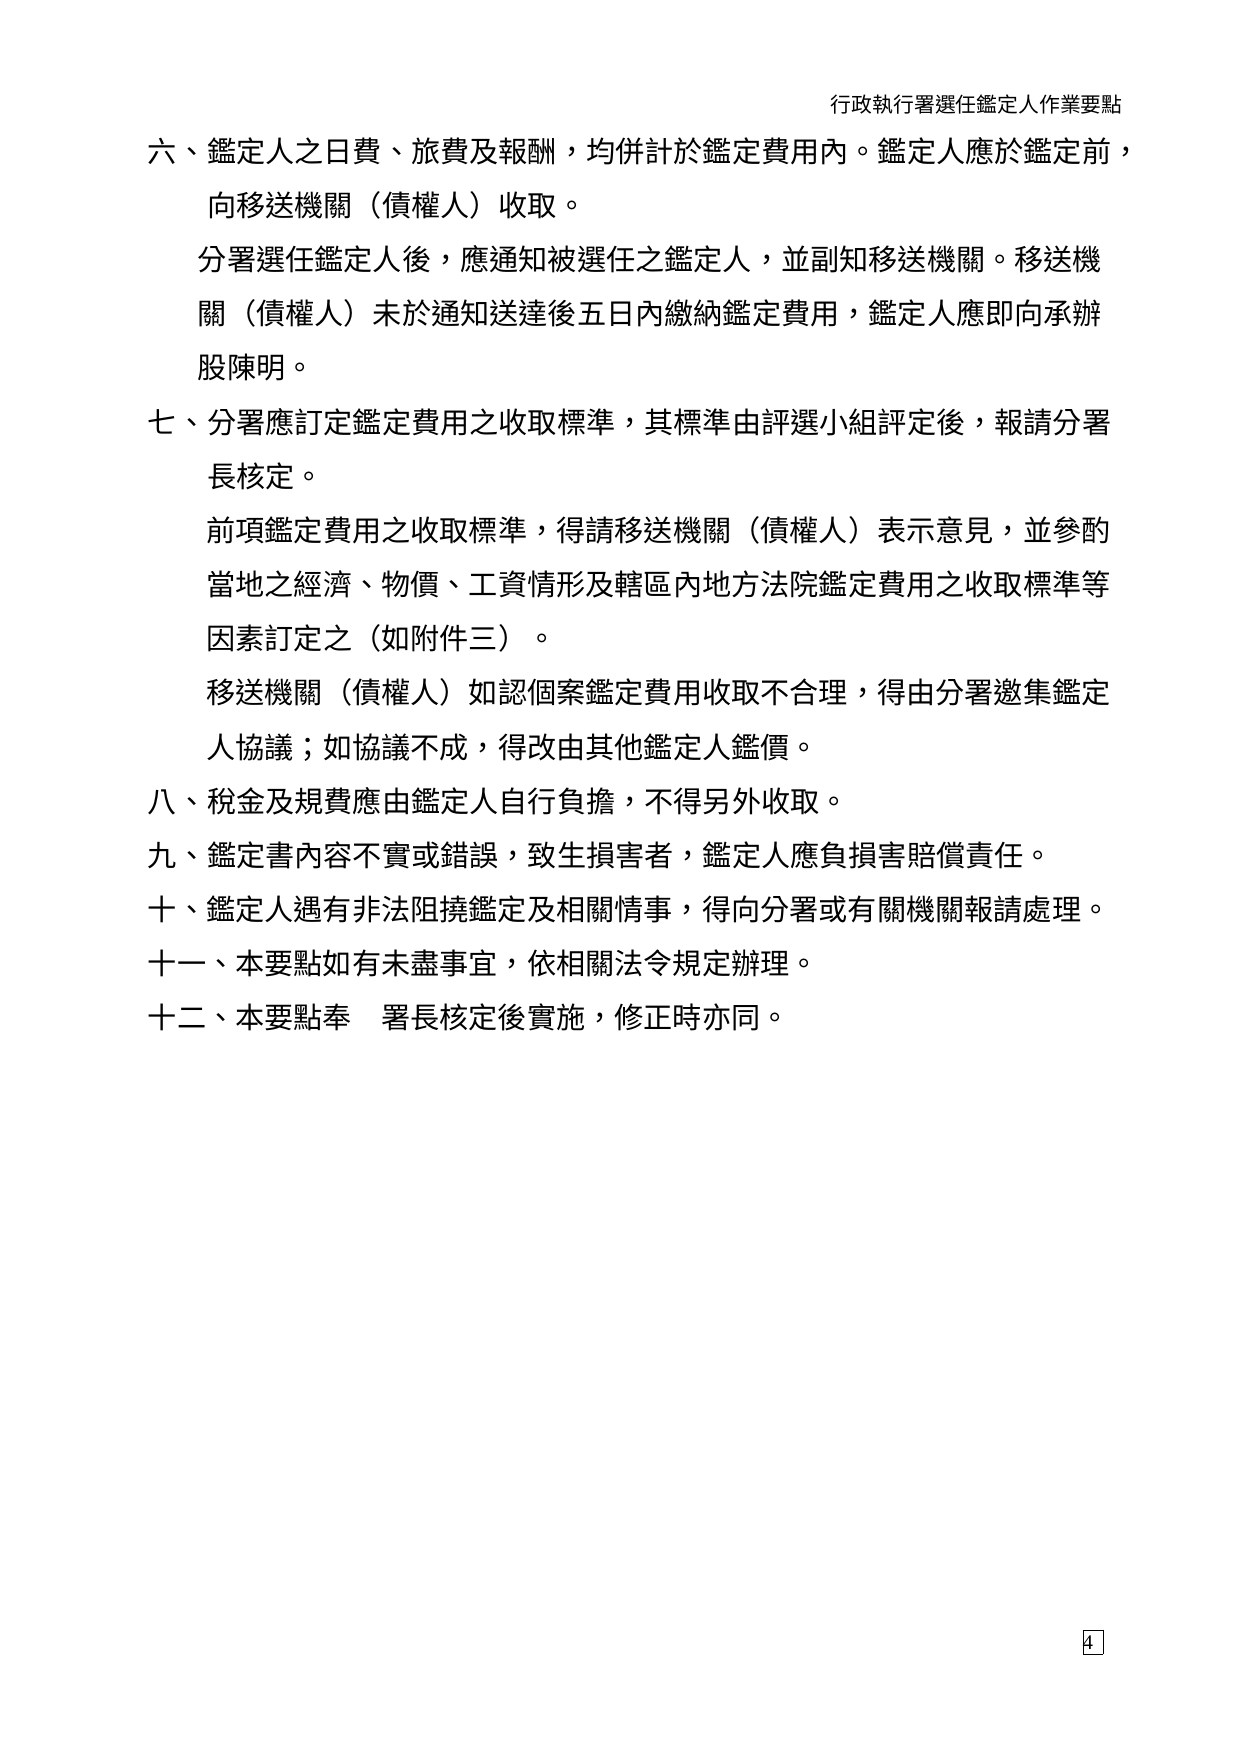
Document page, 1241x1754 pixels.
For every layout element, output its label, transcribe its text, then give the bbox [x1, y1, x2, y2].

list 鑑定人之日費、旅費及報酬，均併計於鑑定費用內。鑑定人應於鑑定前，向移送機關（債權人）收取。 [148, 119, 1122, 227]
text 十二、本要點奉 署長核定後實施，修正時亦同。 [148, 986, 1122, 1040]
text 十一、本要點如有未盡事宜，依相關法令規定辦理。 [148, 931, 1122, 986]
list 鑑定書內容不實或錯誤，致生損害者，鑑定人應負損害賠償責任。 [148, 823, 1122, 877]
text 移送機關（債權人）如認個案鑑定費用收取不合理，得由分署邀集鑑定人協議；如協議不成，得改由其他鑑定人鑑價。 [206, 661, 1122, 769]
text 十、鑑定人遇有非法阻撓鑑定及相關情事，得向分署或有關機關報請處理。 [148, 877, 1122, 931]
text 分署選任鑑定人後，應通知被選任之鑑定人，並副知移送機關。移送機關（債權人）未於通知送達後五日內繳納鑑定費用，鑑定人應即向承辦股陳明。 [198, 227, 1122, 390]
list 稅金及規費應由鑑定人自行負擔，不得另外收取。 [148, 769, 1122, 823]
list 分署應訂定鑑定費用之收取標準，其標準由評選小組評定後，報請分署長核定。 [148, 390, 1122, 498]
text 前項鑑定費用之收取標準，得請移送機關（債權人）表示意見，並參酌當地之經濟、物價、工資情形及轄區內地方法院鑑定費用之收取標準等因素訂定之（如附件三）。 [206, 498, 1122, 661]
